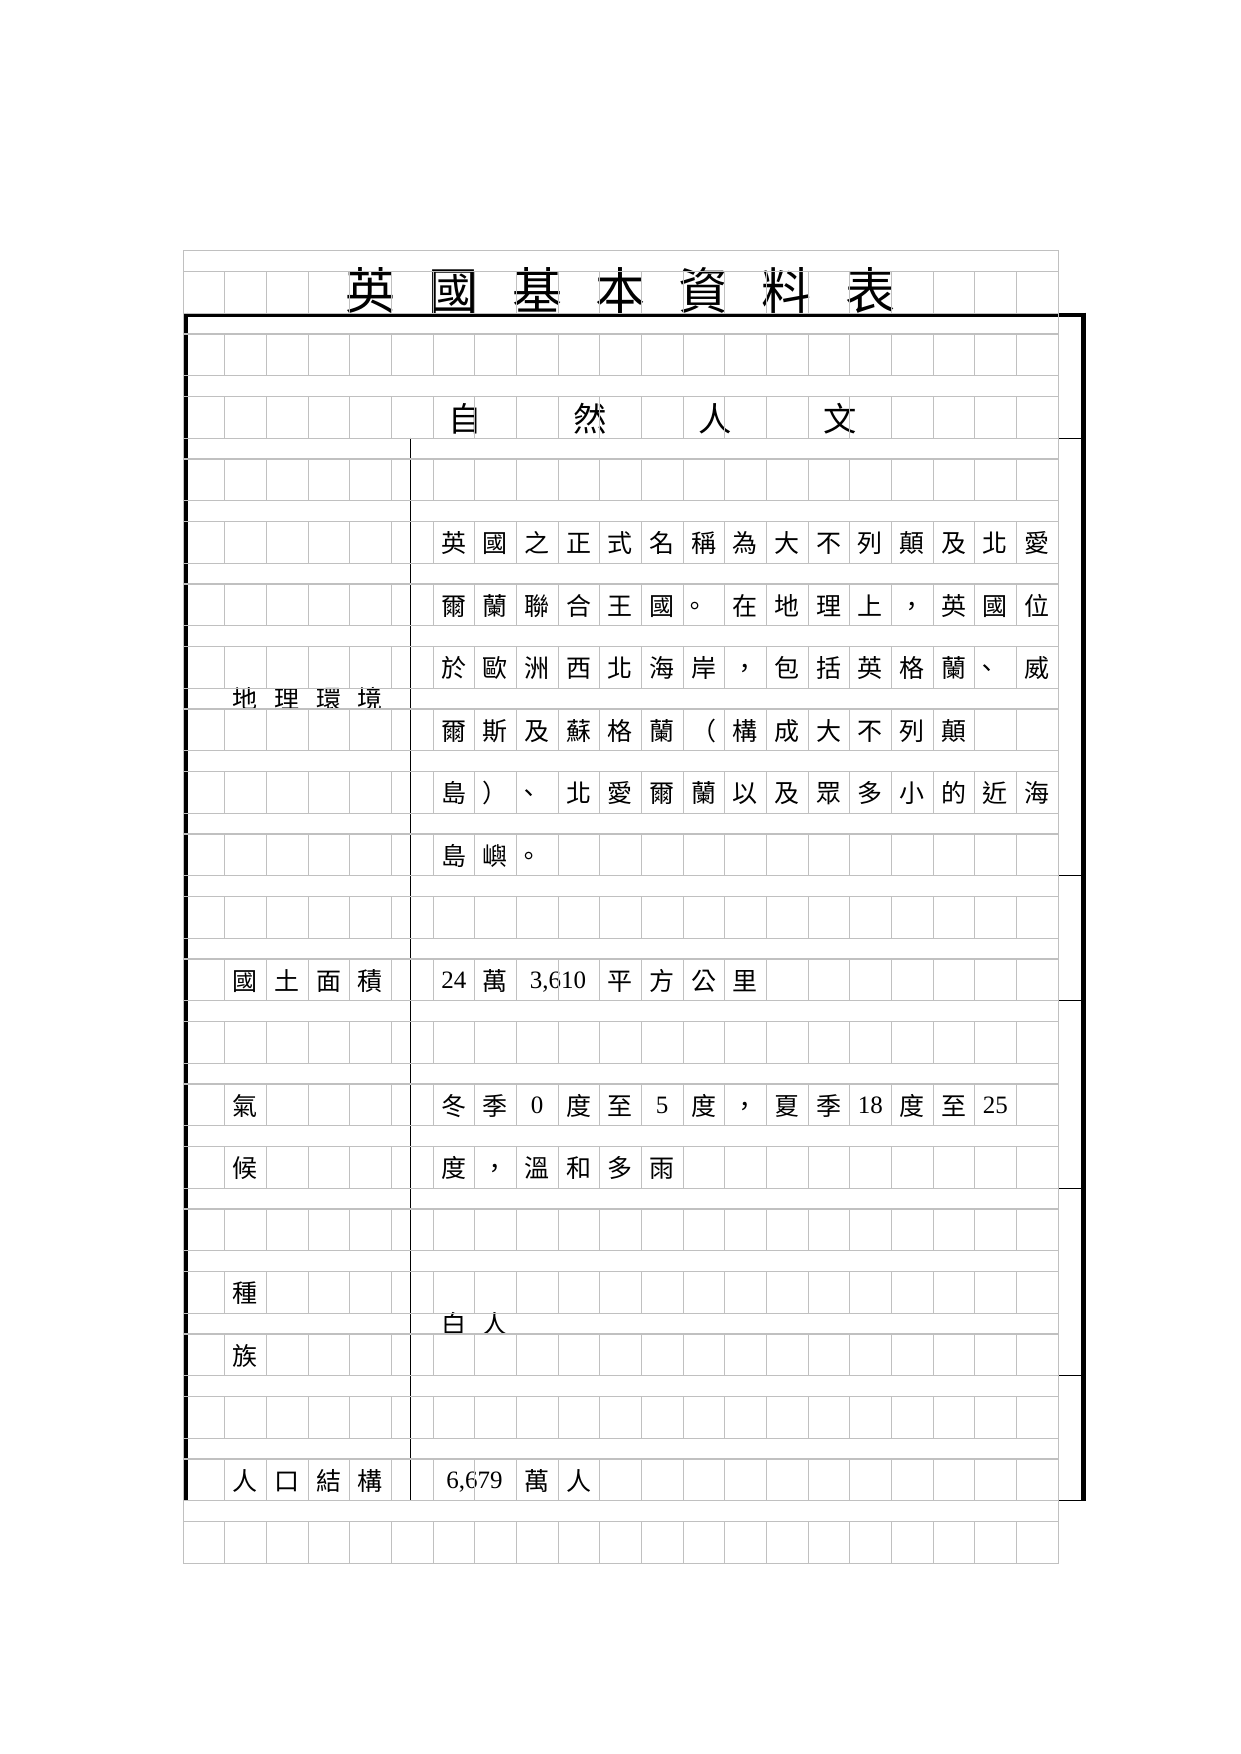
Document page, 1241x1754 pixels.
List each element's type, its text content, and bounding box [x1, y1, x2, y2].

table_cell [188, 876, 410, 896]
table_cell 英國之正式名稱為大不列顛及北愛爾蘭聯合王國。在地理上，英國位於歐洲西北海岸，包括英格蘭、威爾斯及蘇格蘭（構成大不列顛島）、北愛爾蘭以及眾多小的近海島嶼。 [411, 439, 1058, 458]
table_cell 白人 [475, 1272, 516, 1313]
table_cell 英國之正式名稱為大不列顛及北愛爾蘭聯合王國。在地理上，英國位於歐洲西北海岸，包括英格蘭、威爾斯及蘇格蘭（構成大不列顛島）、北愛爾蘭以及眾多小的近海島嶼。 [517, 772, 558, 813]
table_cell 白人 [517, 1272, 558, 1313]
table_cell 24萬3,610平方公里 [850, 960, 891, 1000]
table_cell [1059, 1001, 1081, 1188]
table_header 自 然 人 文 [1017, 335, 1058, 375]
table_cell 6,679萬人 [892, 1397, 933, 1438]
table_cell 地理環境 [225, 710, 266, 750]
table_cell 英國之正式名稱為大不列顛及北愛爾蘭聯合王國。在地理上，英國位於歐洲西北海岸，包括英格蘭、威爾斯及蘇格蘭（構成大不列顛島）、北愛爾蘭以及眾多小的近海島嶼。 [1017, 647, 1058, 688]
table_header 自 然 人 文 [934, 397, 974, 438]
table_cell 6,679萬人 [809, 1460, 849, 1500]
table_cell 地理環境 [392, 835, 410, 875]
table_cell 英國之正式名稱為大不列顛及北愛爾蘭聯合王國。在地理上，英國位於歐洲西北海岸，包括英格蘭、威爾斯及蘇格蘭（構成大不列顛島）、北愛爾蘭以及眾多小的近海島嶼。 [434, 710, 474, 750]
table_cell 度 [892, 1085, 933, 1125]
table_cell 24萬3,610平方公里 [642, 897, 683, 938]
table_cell 英國之正式名稱為大不列顛及北愛爾蘭聯合王國。在地理上，英國位於歐洲西北海岸，包括英格蘭、威爾斯及蘇格蘭（構成大不列顛島）、北愛爾蘭以及眾多小的近海島嶼。 [725, 522, 766, 563]
table_header 自 然 人 文 [1017, 397, 1058, 438]
table_cell 白人 [642, 1335, 683, 1375]
table_cell 英國之正式名稱為大不列顛及北愛爾蘭聯合王國。在地理上，英國位於歐洲西北海岸，包括英格蘭、威爾斯及蘇格蘭（構成大不列顛島）、北愛爾蘭以及眾多小的近海島嶼。 [434, 460, 474, 500]
table_header 自 然 人 文 [559, 335, 599, 375]
table_cell 24萬3,610平方公里 [809, 960, 849, 1000]
table_cell 英國之正式名稱為大不列顛及北愛爾蘭聯合王國。在地理上，英國位於歐洲西北海岸，包括英格蘭、威爾斯及蘇格蘭（構成大不列顛島）、北愛爾蘭以及眾多小的近海島嶼。 [684, 647, 724, 688]
table_cell 白人 [495, 1314, 1058, 1333]
table_cell 24萬3,610平方公里 [475, 960, 516, 1000]
table_cell 英國之正式名稱為大不列顛及北愛爾蘭聯合王國。在地理上，英國位於歐洲西北海岸，包括英格蘭、威爾斯及蘇格蘭（構成大不列顛島）、北愛爾蘭以及眾多小的近海島嶼。 [559, 585, 599, 625]
table_cell 英國之正式名稱為大不列顛及北愛爾蘭聯合王國。在地理上，英國位於歐洲西北海岸，包括英格蘭、威爾斯及蘇格蘭（構成大不列顛島）、北愛爾蘭以及眾多小的近海島嶼。 [1017, 772, 1058, 813]
table_cell 24萬3,610平方公里 [767, 960, 808, 1000]
table_header 自 然 人 文 [309, 397, 349, 438]
table_cell 地理環境 [225, 647, 266, 688]
table_cell 白人 [600, 1335, 641, 1375]
table_cell 6,679萬人 [411, 1460, 433, 1500]
table_cell 英國之正式名稱為大不列顛及北愛爾蘭聯合王國。在地理上，英國位於歐洲西北海岸，包括英格蘭、威爾斯及蘇格蘭（構成大不列顛島）、北愛爾蘭以及眾多小的近海島嶼。 [475, 710, 516, 750]
table_cell 24萬3,610平方公里 [975, 960, 1016, 1000]
table_cell 6,679萬人 [725, 1397, 766, 1438]
table_cell 24萬3,610平方公里 [559, 960, 599, 1000]
table_header 自 然 人 文 [475, 397, 516, 438]
table_cell 白人 [559, 1272, 599, 1313]
table_cell 氣 [225, 1085, 266, 1125]
table_cell 英國之正式名稱為大不列顛及北愛爾蘭聯合王國。在地理上，英國位於歐洲西北海岸，包括英格蘭、威爾斯及蘇格蘭（構成大不列顛島）、北愛爾蘭以及眾多小的近海島嶼。 [975, 585, 1016, 625]
table_header 自 然 人 文 [188, 397, 224, 438]
table_cell [350, 897, 391, 938]
table_cell 6,679萬人 [642, 1397, 683, 1438]
table_header 自 然 人 文 [767, 335, 808, 375]
table_cell 構 [350, 1460, 391, 1500]
text 英國基本資料表 [517, 294, 558, 313]
table_cell ， [475, 1147, 516, 1188]
table_cell 英國之正式名稱為大不列顛及北愛爾蘭聯合王國。在地理上，英國位於歐洲西北海岸，包括英格蘭、威爾斯及蘇格蘭（構成大不列顛島）、北愛爾蘭以及眾多小的近海島嶼。 [1017, 835, 1058, 875]
table_cell 英國之正式名稱為大不列顛及北愛爾蘭聯合王國。在地理上，英國位於歐洲西北海岸，包括英格蘭、威爾斯及蘇格蘭（構成大不列顛島）、北愛爾蘭以及眾多小的近海島嶼。 [1017, 710, 1058, 750]
table_cell 6,679萬人 [850, 1460, 891, 1500]
table_cell 白人 [892, 1210, 933, 1250]
table_header 自 然 人 文 [684, 397, 724, 438]
table_cell [350, 1397, 391, 1438]
table_cell 英國之正式名稱為大不列顛及北愛爾蘭聯合王國。在地理上，英國位於歐洲西北海岸，包括英格蘭、威爾斯及蘇格蘭（構成大不列顛島）、北愛爾蘭以及眾多小的近海島嶼。 [600, 710, 641, 750]
table_cell [225, 1397, 266, 1438]
table_cell 24萬3,610平方公里 [411, 897, 433, 938]
table_cell 土 [267, 960, 308, 1000]
table_cell 白人 [559, 1335, 599, 1375]
table_cell 白人 [725, 1335, 766, 1375]
table_cell 地理環境 [245, 689, 290, 708]
table_cell [600, 1022, 641, 1063]
table_cell 地理環境 [350, 522, 391, 563]
table_cell [309, 1397, 349, 1438]
table_cell [1017, 1147, 1058, 1188]
table_cell 溫 [517, 1147, 558, 1188]
table_cell [392, 897, 410, 938]
table_cell 6,679萬人 [767, 1460, 808, 1500]
table_cell 6,679萬人 [684, 1460, 724, 1500]
table_cell [392, 1085, 410, 1125]
table_cell 和 [559, 1147, 599, 1188]
text 英國基本資料表 [775, 272, 799, 313]
table_cell [188, 939, 410, 958]
text 英國基本資料表 [225, 272, 266, 313]
table_cell 6,679萬人 [411, 1397, 433, 1438]
table_cell 白人 [850, 1210, 891, 1250]
table_cell 英國之正式名稱為大不列顛及北愛爾蘭聯合王國。在地理上，英國位於歐洲西北海岸，包括英格蘭、威爾斯及蘇格蘭（構成大不列顛島）、北愛爾蘭以及眾多小的近海島嶼。 [559, 772, 599, 813]
table_cell 白人 [446, 1318, 460, 1324]
table_cell [517, 1022, 558, 1063]
table_cell [309, 1147, 349, 1188]
table_cell 白人 [411, 1189, 1058, 1208]
table_cell 英國之正式名稱為大不列顛及北愛爾蘭聯合王國。在地理上，英國位於歐洲西北海岸，包括英格蘭、威爾斯及蘇格蘭（構成大不列顛島）、北愛爾蘭以及眾多小的近海島嶼。 [475, 835, 516, 875]
table_cell 英國之正式名稱為大不列顛及北愛爾蘭聯合王國。在地理上，英國位於歐洲西北海岸，包括英格蘭、威爾斯及蘇格蘭（構成大不列顛島）、北愛爾蘭以及眾多小的近海島嶼。 [934, 772, 974, 813]
table_cell ， [725, 1085, 766, 1125]
table_cell 24萬3,610平方公里 [892, 960, 933, 1000]
table_header 自 然 人 文 [600, 335, 641, 375]
table_header 自 然 人 文 [767, 397, 808, 438]
table_cell 英國之正式名稱為大不列顛及北愛爾蘭聯合王國。在地理上，英國位於歐洲西北海岸，包括英格蘭、威爾斯及蘇格蘭（構成大不列顛島）、北愛爾蘭以及眾多小的近海島嶼。 [934, 647, 974, 688]
table_cell [225, 897, 266, 938]
table_cell 6,679萬人 [892, 1460, 933, 1500]
table_cell 24萬3,610平方公里 [684, 960, 724, 1000]
table_cell 英國之正式名稱為大不列顛及北愛爾蘭聯合王國。在地理上，英國位於歐洲西北海岸，包括英格蘭、威爾斯及蘇格蘭（構成大不列顛島）、北愛爾蘭以及眾多小的近海島嶼。 [934, 460, 974, 500]
table_cell 24萬3,610平方公里 [1017, 960, 1058, 1000]
table_header 自 然 人 文 [475, 335, 516, 375]
table_cell 英國之正式名稱為大不列顛及北愛爾蘭聯合王國。在地理上，英國位於歐洲西北海岸，包括英格蘭、威爾斯及蘇格蘭（構成大不列顛島）、北愛爾蘭以及眾多小的近海島嶼。 [975, 710, 1016, 750]
table_cell 英國之正式名稱為大不列顛及北愛爾蘭聯合王國。在地理上，英國位於歐洲西北海岸，包括英格蘭、威爾斯及蘇格蘭（構成大不列顛島）、北愛爾蘭以及眾多小的近海島嶼。 [850, 460, 891, 500]
text 英國基本資料表 [309, 272, 349, 313]
table_cell 至 [600, 1085, 641, 1125]
table_cell 6,679萬人 [475, 1460, 516, 1500]
text 英國基本資料表 [351, 298, 391, 313]
table_cell 白人 [475, 1210, 516, 1250]
table_cell [188, 1376, 410, 1396]
table_cell 地理環境 [309, 772, 349, 813]
table_cell 英國之正式名稱為大不列顛及北愛爾蘭聯合王國。在地理上，英國位於歐洲西北海岸，包括英格蘭、威爾斯及蘇格蘭（構成大不列顛島）、北愛爾蘭以及眾多小的近海島嶼。 [809, 460, 849, 500]
table_cell 白人 [975, 1210, 1016, 1250]
table_cell [188, 1147, 224, 1188]
table_cell 地理環境 [188, 501, 410, 521]
table_cell 積 [350, 960, 391, 1000]
table_cell [411, 1085, 433, 1125]
table_cell 白人 [517, 1335, 558, 1375]
table_header 自 然 人 文 [850, 335, 891, 375]
text 英國基本資料表 [684, 272, 708, 309]
table_cell 24萬3,610平方公里 [934, 960, 974, 1000]
text 英國基本資料表 [392, 272, 432, 313]
table_cell 24萬3,610平方公里 [411, 960, 433, 1000]
table_header 自 然 人 文 [350, 397, 391, 438]
table_cell 英國之正式名稱為大不列顛及北愛爾蘭聯合王國。在地理上，英國位於歐洲西北海岸，包括英格蘭、威爾斯及蘇格蘭（構成大不列顛島）、北愛爾蘭以及眾多小的近海島嶼。 [642, 460, 683, 500]
table_cell 英國之正式名稱為大不列顛及北愛爾蘭聯合王國。在地理上，英國位於歐洲西北海岸，包括英格蘭、威爾斯及蘇格蘭（構成大不列顛島）、北愛爾蘭以及眾多小的近海島嶼。 [934, 835, 974, 875]
table_cell 白人 [767, 1210, 808, 1250]
table_cell 0 [517, 1085, 558, 1125]
table_cell 英國之正式名稱為大不列顛及北愛爾蘭聯合王國。在地理上，英國位於歐洲西北海岸，包括英格蘭、威爾斯及蘇格蘭（構成大不列顛島）、北愛爾蘭以及眾多小的近海島嶼。 [1059, 439, 1081, 875]
table_cell 英國之正式名稱為大不列顛及北愛爾蘭聯合王國。在地理上，英國位於歐洲西北海岸，包括英格蘭、威爾斯及蘇格蘭（構成大不列顛島）、北愛爾蘭以及眾多小的近海島嶼。 [600, 585, 641, 625]
text 英國基本資料表 [872, 272, 891, 286]
table_cell 英國之正式名稱為大不列顛及北愛爾蘭聯合王國。在地理上，英國位於歐洲西北海岸，包括英格蘭、威爾斯及蘇格蘭（構成大不列顛島）、北愛爾蘭以及眾多小的近海島嶼。 [892, 585, 933, 625]
table_header 自 然 人 文 [517, 335, 558, 375]
table_cell 25 [975, 1085, 1016, 1125]
table_cell 口 [267, 1460, 308, 1500]
table_cell 白人 [934, 1210, 974, 1250]
table_cell 英國之正式名稱為大不列顛及北愛爾蘭聯合王國。在地理上，英國位於歐洲西北海岸，包括英格蘭、威爾斯及蘇格蘭（構成大不列顛島）、北愛爾蘭以及眾多小的近海島嶼。 [767, 772, 808, 813]
table_cell 6,679萬人 [411, 1376, 1058, 1396]
table_cell 英國之正式名稱為大不列顛及北愛爾蘭聯合王國。在地理上，英國位於歐洲西北海岸，包括英格蘭、威爾斯及蘇格蘭（構成大不列顛島）、北愛爾蘭以及眾多小的近海島嶼。 [600, 835, 641, 875]
table_cell 英國之正式名稱為大不列顛及北愛爾蘭聯合王國。在地理上，英國位於歐洲西北海岸，包括英格蘭、威爾斯及蘇格蘭（構成大不列顛島）、北愛爾蘭以及眾多小的近海島嶼。 [642, 835, 683, 875]
table_cell 地理環境 [292, 689, 410, 708]
table_cell [267, 897, 308, 938]
table_cell 英國之正式名稱為大不列顛及北愛爾蘭聯合王國。在地理上，英國位於歐洲西北海岸，包括英格蘭、威爾斯及蘇格蘭（構成大不列顛島）、北愛爾蘭以及眾多小的近海島嶼。 [642, 772, 683, 813]
table_cell 地理環境 [309, 585, 349, 625]
table_cell 白人 [934, 1272, 974, 1313]
table_cell 季 [809, 1085, 849, 1125]
table_cell 24萬3,610平方公里 [600, 960, 641, 1000]
table_header 自 然 人 文 [809, 335, 849, 375]
table_cell [392, 1210, 410, 1250]
table_cell [392, 1022, 410, 1063]
table_cell 英國之正式名稱為大不列顛及北愛爾蘭聯合王國。在地理上，英國位於歐洲西北海岸，包括英格蘭、威爾斯及蘇格蘭（構成大不列顛島）、北愛爾蘭以及眾多小的近海島嶼。 [600, 772, 641, 813]
table_header 自 然 人 文 [434, 335, 474, 375]
table_cell 種 [225, 1272, 266, 1313]
table_cell 英國之正式名稱為大不列顛及北愛爾蘭聯合王國。在地理上，英國位於歐洲西北海岸，包括英格蘭、威爾斯及蘇格蘭（構成大不列顛島）、北愛爾蘭以及眾多小的近海島嶼。 [934, 585, 974, 625]
text 英國基本資料表 [1017, 272, 1058, 313]
table_cell 英國之正式名稱為大不列顛及北愛爾蘭聯合王國。在地理上，英國位於歐洲西北海岸，包括英格蘭、威爾斯及蘇格蘭（構成大不列顛島）、北愛爾蘭以及眾多小的近海島嶼。 [411, 564, 1058, 583]
table_cell 地理環境 [188, 772, 224, 813]
table_cell [809, 1022, 849, 1063]
table_cell 白人 [809, 1335, 849, 1375]
table_cell 地理環境 [188, 460, 224, 500]
table_cell 地理環境 [392, 522, 410, 563]
table_cell 英國之正式名稱為大不列顛及北愛爾蘭聯合王國。在地理上，英國位於歐洲西北海岸，包括英格蘭、威爾斯及蘇格蘭（構成大不列顛島）、北愛爾蘭以及眾多小的近海島嶼。 [517, 647, 558, 688]
table_cell 英國之正式名稱為大不列顛及北愛爾蘭聯合王國。在地理上，英國位於歐洲西北海岸，包括英格蘭、威爾斯及蘇格蘭（構成大不列顛島）、北愛爾蘭以及眾多小的近海島嶼。 [475, 460, 516, 500]
text 英國基本資料表 [184, 251, 1058, 271]
table_cell 地理環境 [267, 772, 308, 813]
table_cell 6,679萬人 [411, 1439, 1058, 1458]
table_cell 英國之正式名稱為大不列顛及北愛爾蘭聯合王國。在地理上，英國位於歐洲西北海岸，包括英格蘭、威爾斯及蘇格蘭（構成大不列顛島）、北愛爾蘭以及眾多小的近海島嶼。 [475, 772, 516, 813]
table_cell 英國之正式名稱為大不列顛及北愛爾蘭聯合王國。在地理上，英國位於歐洲西北海岸，包括英格蘭、威爾斯及蘇格蘭（構成大不列顛島）、北愛爾蘭以及眾多小的近海島嶼。 [975, 835, 1016, 875]
table_cell 地理環境 [188, 710, 224, 750]
table_cell 24萬3,610平方公里 [517, 897, 558, 938]
table_cell [267, 1272, 308, 1313]
table_cell 24萬3,610平方公里 [559, 897, 599, 938]
table_cell 英國之正式名稱為大不列顛及北愛爾蘭聯合王國。在地理上，英國位於歐洲西北海岸，包括英格蘭、威爾斯及蘇格蘭（構成大不列顛島）、北愛爾蘭以及眾多小的近海島嶼。 [850, 710, 891, 750]
table_cell 白人 [684, 1210, 724, 1250]
table_cell 白人 [809, 1272, 849, 1313]
table_cell 地理環境 [392, 710, 410, 750]
table_cell 白人 [434, 1335, 474, 1375]
text 英國基本資料表 [475, 272, 516, 313]
table_cell [975, 1147, 1016, 1188]
table_cell 英國之正式名稱為大不列顛及北愛爾蘭聯合王國。在地理上，英國位於歐洲西北海岸，包括英格蘭、威爾斯及蘇格蘭（構成大不列顛島）、北愛爾蘭以及眾多小的近海島嶼。 [809, 585, 849, 625]
table_cell [188, 1001, 410, 1021]
table_cell 24萬3,610平方公里 [434, 960, 474, 1000]
table_cell 英國之正式名稱為大不列顛及北愛爾蘭聯合王國。在地理上，英國位於歐洲西北海岸，包括英格蘭、威爾斯及蘇格蘭（構成大不列顛島）、北愛爾蘭以及眾多小的近海島嶼。 [684, 522, 724, 563]
table_cell 地理環境 [392, 460, 410, 500]
table_cell 英國之正式名稱為大不列顛及北愛爾蘭聯合王國。在地理上，英國位於歐洲西北海岸，包括英格蘭、威爾斯及蘇格蘭（構成大不列顛島）、北愛爾蘭以及眾多小的近海島嶼。 [600, 647, 641, 688]
table_cell 24萬3,610平方公里 [767, 897, 808, 938]
table_cell 英國之正式名稱為大不列顛及北愛爾蘭聯合王國。在地理上，英國位於歐洲西北海岸，包括英格蘭、威爾斯及蘇格蘭（構成大不列顛島）、北愛爾蘭以及眾多小的近海島嶼。 [892, 647, 933, 688]
table_cell 季 [475, 1085, 516, 1125]
table_cell 地理環境 [188, 626, 410, 646]
text 英國基本資料表 [858, 290, 891, 313]
table_cell 地理環境 [188, 439, 410, 458]
text 英國基本資料表 [350, 298, 367, 309]
table_cell [309, 1022, 349, 1063]
table_cell 英國之正式名稱為大不列顛及北愛爾蘭聯合王國。在地理上，英國位於歐洲西北海岸，包括英格蘭、威爾斯及蘇格蘭（構成大不列顛島）、北愛爾蘭以及眾多小的近海島嶼。 [850, 772, 891, 813]
table_cell 英國之正式名稱為大不列顛及北愛爾蘭聯合王國。在地理上，英國位於歐洲西北海岸，包括英格蘭、威爾斯及蘇格蘭（構成大不列顛島）、北愛爾蘭以及眾多小的近海島嶼。 [725, 585, 766, 625]
table_cell 地理環境 [309, 522, 349, 563]
text 英國基本資料表 [934, 272, 974, 313]
table_header 自 然 人 文 [267, 397, 308, 438]
table_cell [767, 1022, 808, 1063]
text 英國基本資料表 [600, 281, 613, 299]
table_header 自 然 人 文 [188, 317, 1058, 333]
table_cell [350, 1210, 391, 1250]
table_cell [267, 1085, 308, 1125]
table_cell 24萬3,610平方公里 [892, 897, 933, 938]
table_cell 白人 [1017, 1272, 1058, 1313]
table_cell 英國之正式名稱為大不列顛及北愛爾蘭聯合王國。在地理上，英國位於歐洲西北海岸，包括英格蘭、威爾斯及蘇格蘭（構成大不列顛島）、北愛爾蘭以及眾多小的近海島嶼。 [684, 585, 724, 625]
table_cell 白人 [850, 1272, 891, 1313]
table_cell [267, 1335, 308, 1375]
table_cell 英國之正式名稱為大不列顛及北愛爾蘭聯合王國。在地理上，英國位於歐洲西北海岸，包括英格蘭、威爾斯及蘇格蘭（構成大不列顛島）、北愛爾蘭以及眾多小的近海島嶼。 [517, 835, 558, 875]
table_cell 英國之正式名稱為大不列顛及北愛爾蘭聯合王國。在地理上，英國位於歐洲西北海岸，包括英格蘭、威爾斯及蘇格蘭（構成大不列顛島）、北愛爾蘭以及眾多小的近海島嶼。 [684, 772, 724, 813]
table_cell 英國之正式名稱為大不列顛及北愛爾蘭聯合王國。在地理上，英國位於歐洲西北海岸，包括英格蘭、威爾斯及蘇格蘭（構成大不列顛島）、北愛爾蘭以及眾多小的近海島嶼。 [850, 835, 891, 875]
table_cell 英國之正式名稱為大不列顛及北愛爾蘭聯合王國。在地理上，英國位於歐洲西北海岸，包括英格蘭、威爾斯及蘇格蘭（構成大不列顛島）、北愛爾蘭以及眾多小的近海島嶼。 [642, 647, 683, 688]
table_cell 白人 [453, 1314, 493, 1333]
table_cell [225, 1022, 266, 1063]
table_cell 24萬3,610平方公里 [411, 939, 1058, 958]
table_cell 24萬3,610平方公里 [809, 897, 849, 938]
table_cell [850, 1022, 891, 1063]
table_cell 6,679萬人 [767, 1397, 808, 1438]
table_cell 24萬3,610平方公里 [850, 897, 891, 938]
text 英國基本資料表 [600, 281, 618, 313]
table_cell 6,679萬人 [1017, 1397, 1058, 1438]
table_cell [188, 1085, 224, 1125]
table_cell 白人 [975, 1335, 1016, 1375]
table_cell 地理環境 [188, 751, 410, 771]
table_cell 24萬3,610平方公里 [725, 897, 766, 938]
table_header 自 然 人 文 [892, 397, 933, 438]
table_cell 英國之正式名稱為大不列顛及北愛爾蘭聯合王國。在地理上，英國位於歐洲西北海岸，包括英格蘭、威爾斯及蘇格蘭（構成大不列顛島）、北愛爾蘭以及眾多小的近海島嶼。 [892, 710, 933, 750]
table_cell [767, 1147, 808, 1188]
table_cell 英國之正式名稱為大不列顛及北愛爾蘭聯合王國。在地理上，英國位於歐洲西北海岸，包括英格蘭、威爾斯及蘇格蘭（構成大不列顛島）、北愛爾蘭以及眾多小的近海島嶼。 [1017, 460, 1058, 500]
table_cell 多 [600, 1147, 641, 1188]
table_cell 英國之正式名稱為大不列顛及北愛爾蘭聯合王國。在地理上，英國位於歐洲西北海岸，包括英格蘭、威爾斯及蘇格蘭（構成大不列顛島）、北愛爾蘭以及眾多小的近海島嶼。 [892, 522, 933, 563]
table_cell 白人 [642, 1210, 683, 1250]
text 英國基本資料表 [267, 272, 308, 313]
table_cell 24萬3,610平方公里 [517, 960, 558, 1000]
table_cell 英國之正式名稱為大不列顛及北愛爾蘭聯合王國。在地理上，英國位於歐洲西北海岸，包括英格蘭、威爾斯及蘇格蘭（構成大不列顛島）、北愛爾蘭以及眾多小的近海島嶼。 [1017, 522, 1058, 563]
table_cell [392, 1147, 410, 1188]
table_cell 地理環境 [350, 585, 391, 625]
table_cell 6,679萬人 [434, 1460, 474, 1500]
table_cell 英國之正式名稱為大不列顛及北愛爾蘭聯合王國。在地理上，英國位於歐洲西北海岸，包括英格蘭、威爾斯及蘇格蘭（構成大不列顛島）、北愛爾蘭以及眾多小的近海島嶼。 [411, 814, 1058, 833]
table_cell 白人 [559, 1210, 599, 1250]
table_cell 白人 [411, 1210, 433, 1250]
table_cell 地理環境 [350, 835, 391, 875]
table_cell 英國之正式名稱為大不列顛及北愛爾蘭聯合王國。在地理上，英國位於歐洲西北海岸，包括英格蘭、威爾斯及蘇格蘭（構成大不列顛島）、北愛爾蘭以及眾多小的近海島嶼。 [642, 710, 683, 750]
table_cell 白人 [411, 1251, 1058, 1271]
table_cell 地理環境 [309, 835, 349, 875]
table_cell 英國之正式名稱為大不列顛及北愛爾蘭聯合王國。在地理上，英國位於歐洲西北海岸，包括英格蘭、威爾斯及蘇格蘭（構成大不列顛島）、北愛爾蘭以及眾多小的近海島嶼。 [642, 522, 683, 563]
table_cell 英國之正式名稱為大不列顛及北愛爾蘭聯合王國。在地理上，英國位於歐洲西北海岸，包括英格蘭、威爾斯及蘇格蘭（構成大不列顛島）、北愛爾蘭以及眾多小的近海島嶼。 [809, 835, 849, 875]
table_cell 白人 [642, 1272, 683, 1313]
table_cell 地理環境 [188, 689, 243, 708]
table_cell [725, 1147, 766, 1188]
table_header 自 然 人 文 [934, 335, 974, 375]
table_cell 白人 [600, 1272, 641, 1313]
table_cell [188, 1335, 224, 1375]
table_cell 白人 [411, 1314, 451, 1333]
table_cell 度 [684, 1085, 724, 1125]
table_cell 英國之正式名稱為大不列顛及北愛爾蘭聯合王國。在地理上，英國位於歐洲西北海岸，包括英格蘭、威爾斯及蘇格蘭（構成大不列顛島）、北愛爾蘭以及眾多小的近海島嶼。 [411, 689, 1058, 708]
table_cell [309, 1335, 349, 1375]
table_cell 6,679萬人 [975, 1397, 1016, 1438]
table_cell 6,679萬人 [850, 1397, 891, 1438]
table_cell 白人 [434, 1272, 474, 1313]
table_cell 白人 [684, 1272, 724, 1313]
table_cell 英國之正式名稱為大不列顛及北愛爾蘭聯合王國。在地理上，英國位於歐洲西北海岸，包括英格蘭、威爾斯及蘇格蘭（構成大不列顛島）、北愛爾蘭以及眾多小的近海島嶼。 [411, 626, 1058, 646]
table_cell 英國之正式名稱為大不列顛及北愛爾蘭聯合王國。在地理上，英國位於歐洲西北海岸，包括英格蘭、威爾斯及蘇格蘭（構成大不列顛島）、北愛爾蘭以及眾多小的近海島嶼。 [892, 460, 933, 500]
table_cell 英國之正式名稱為大不列顛及北愛爾蘭聯合王國。在地理上，英國位於歐洲西北海岸，包括英格蘭、威爾斯及蘇格蘭（構成大不列顛島）、北愛爾蘭以及眾多小的近海島嶼。 [411, 751, 1058, 771]
table_cell 英國之正式名稱為大不列顛及北愛爾蘭聯合王國。在地理上，英國位於歐洲西北海岸，包括英格蘭、威爾斯及蘇格蘭（構成大不列顛島）、北愛爾蘭以及眾多小的近海島嶼。 [934, 710, 974, 750]
table_cell [188, 1022, 224, 1063]
table_cell 英國之正式名稱為大不列顛及北愛爾蘭聯合王國。在地理上，英國位於歐洲西北海岸，包括英格蘭、威爾斯及蘇格蘭（構成大不列顛島）、北愛爾蘭以及眾多小的近海島嶼。 [892, 772, 933, 813]
table_cell 英國之正式名稱為大不列顛及北愛爾蘭聯合王國。在地理上，英國位於歐洲西北海岸，包括英格蘭、威爾斯及蘇格蘭（構成大不列顛島）、北愛爾蘭以及眾多小的近海島嶼。 [725, 772, 766, 813]
table_cell [975, 1022, 1016, 1063]
table_cell 國 [225, 960, 266, 1000]
table_cell 英國之正式名稱為大不列顛及北愛爾蘭聯合王國。在地理上，英國位於歐洲西北海岸，包括英格蘭、威爾斯及蘇格蘭（構成大不列顛島）、北愛爾蘭以及眾多小的近海島嶼。 [559, 522, 599, 563]
table_cell 英國之正式名稱為大不列顛及北愛爾蘭聯合王國。在地理上，英國位於歐洲西北海岸，包括英格蘭、威爾斯及蘇格蘭（構成大不列顛島）、北愛爾蘭以及眾多小的近海島嶼。 [809, 772, 849, 813]
table_cell 地理環境 [225, 522, 266, 563]
table_header 自 然 人 文 [725, 397, 766, 438]
table_header 自 然 人 文 [892, 335, 933, 375]
table_header 自 然 人 文 [833, 411, 847, 422]
table_header 自 然 人 文 [392, 335, 433, 375]
table_cell 白人 [600, 1210, 641, 1250]
table_cell 地理環境 [350, 772, 391, 813]
table_cell 英國之正式名稱為大不列顛及北愛爾蘭聯合王國。在地理上，英國位於歐洲西北海岸，包括英格蘭、威爾斯及蘇格蘭（構成大不列顛島）、北愛爾蘭以及眾多小的近海島嶼。 [1017, 585, 1058, 625]
table_header 自 然 人 文 [975, 335, 1016, 375]
table_cell [309, 1085, 349, 1125]
text 英國基本資料表 [725, 272, 766, 313]
table_cell [934, 1147, 974, 1188]
table_cell 地理環境 [392, 647, 410, 688]
table_cell 白人 [1017, 1210, 1058, 1250]
table_cell 英國之正式名稱為大不列顛及北愛爾蘭聯合王國。在地理上，英國位於歐洲西北海岸，包括英格蘭、威爾斯及蘇格蘭（構成大不列顛島）、北愛爾蘭以及眾多小的近海島嶼。 [600, 522, 641, 563]
table_cell 英國之正式名稱為大不列顛及北愛爾蘭聯合王國。在地理上，英國位於歐洲西北海岸，包括英格蘭、威爾斯及蘇格蘭（構成大不列顛島）、北愛爾蘭以及眾多小的近海島嶼。 [434, 647, 474, 688]
table_cell [725, 1022, 766, 1063]
table_cell 白人 [1017, 1335, 1058, 1375]
table_cell 英國之正式名稱為大不列顛及北愛爾蘭聯合王國。在地理上，英國位於歐洲西北海岸，包括英格蘭、威爾斯及蘇格蘭（構成大不列顛島）、北愛爾蘭以及眾多小的近海島嶼。 [559, 710, 599, 750]
table_header 自 然 人 文 [267, 335, 308, 375]
table_cell 英國之正式名稱為大不列顛及北愛爾蘭聯合王國。在地理上，英國位於歐洲西北海岸，包括英格蘭、威爾斯及蘇格蘭（構成大不列顛島）、北愛爾蘭以及眾多小的近海島嶼。 [434, 835, 474, 875]
table_cell 地理環境 [188, 522, 224, 563]
table_cell [350, 1085, 391, 1125]
table_cell 英國之正式名稱為大不列顛及北愛爾蘭聯合王國。在地理上，英國位於歐洲西北海岸，包括英格蘭、威爾斯及蘇格蘭（構成大不列顛島）、北愛爾蘭以及眾多小的近海島嶼。 [475, 647, 516, 688]
table_cell 英國之正式名稱為大不列顛及北愛爾蘭聯合王國。在地理上，英國位於歐洲西北海岸，包括英格蘭、威爾斯及蘇格蘭（構成大不列顛島）、北愛爾蘭以及眾多小的近海島嶼。 [684, 835, 724, 875]
table_cell 地理環境 [188, 835, 224, 875]
table_cell [1017, 1085, 1058, 1125]
table_cell 地理環境 [267, 522, 308, 563]
table_cell 英國之正式名稱為大不列顛及北愛爾蘭聯合王國。在地理上，英國位於歐洲西北海岸，包括英格蘭、威爾斯及蘇格蘭（構成大不列顛島）、北愛爾蘭以及眾多小的近海島嶼。 [725, 460, 766, 500]
table_cell 白人 [850, 1335, 891, 1375]
table_cell [188, 1272, 224, 1313]
table_cell [392, 960, 410, 1000]
table_cell 英國之正式名稱為大不列顛及北愛爾蘭聯合王國。在地理上，英國位於歐洲西北海岸，包括英格蘭、威爾斯及蘇格蘭（構成大不列顛島）、北愛爾蘭以及眾多小的近海島嶼。 [725, 835, 766, 875]
table_cell 候 [225, 1147, 266, 1188]
table_cell 結 [309, 1460, 349, 1500]
table_cell 英國之正式名稱為大不列顛及北愛爾蘭聯合王國。在地理上，英國位於歐洲西北海岸，包括英格蘭、威爾斯及蘇格蘭（構成大不列顛島）、北愛爾蘭以及眾多小的近海島嶼。 [684, 460, 724, 500]
table_cell 英國之正式名稱為大不列顛及北愛爾蘭聯合王國。在地理上，英國位於歐洲西北海岸，包括英格蘭、威爾斯及蘇格蘭（構成大不列顛島）、北愛爾蘭以及眾多小的近海島嶼。 [600, 460, 641, 500]
table_cell [188, 897, 224, 938]
table_cell [350, 1022, 391, 1063]
text 英國基本資料表 [698, 278, 724, 310]
table_cell 6,679萬人 [559, 1397, 599, 1438]
table_cell 白人 [411, 1335, 433, 1375]
table_cell 地理環境 [350, 710, 391, 750]
table_cell 英國之正式名稱為大不列顛及北愛爾蘭聯合王國。在地理上，英國位於歐洲西北海岸，包括英格蘭、威爾斯及蘇格蘭（構成大不列顛島）、北愛爾蘭以及眾多小的近海島嶼。 [434, 522, 474, 563]
table_cell [309, 897, 349, 938]
table_cell 地理環境 [350, 460, 391, 500]
table_cell 地理環境 [188, 585, 224, 625]
table_cell [350, 1335, 391, 1375]
table_cell [1017, 1022, 1058, 1063]
table_cell [642, 1022, 683, 1063]
table_cell 英國之正式名稱為大不列顛及北愛爾蘭聯合王國。在地理上，英國位於歐洲西北海岸，包括英格蘭、威爾斯及蘇格蘭（構成大不列顛島）、北愛爾蘭以及眾多小的近海島嶼。 [434, 772, 474, 813]
table_cell 白人 [1059, 1189, 1081, 1375]
table_cell 英國之正式名稱為大不列顛及北愛爾蘭聯合王國。在地理上，英國位於歐洲西北海岸，包括英格蘭、威爾斯及蘇格蘭（構成大不列顛島）、北愛爾蘭以及眾多小的近海島嶼。 [850, 585, 891, 625]
table_cell 6,679萬人 [1017, 1460, 1058, 1500]
table_cell 6,679萬人 [475, 1397, 516, 1438]
table_cell 24萬3,610平方公里 [475, 897, 516, 938]
table_cell [392, 1460, 410, 1500]
text 英國基本資料表 [850, 275, 868, 286]
table_cell 白人 [892, 1335, 933, 1375]
table_cell 冬 [434, 1085, 474, 1125]
table_cell 6,679萬人 [1059, 1376, 1081, 1500]
table_header 自 然 人 文 [1059, 317, 1081, 438]
table_cell 地理環境 [225, 460, 266, 500]
table_cell 地理環境 [267, 460, 308, 500]
table_cell 地理環境 [309, 647, 349, 688]
table_cell 24萬3,610平方公里 [434, 897, 474, 938]
table_cell 地理環境 [309, 710, 349, 750]
table_cell 24萬3,610平方公里 [600, 897, 641, 938]
table_cell 英國之正式名稱為大不列顛及北愛爾蘭聯合王國。在地理上，英國位於歐洲西北海岸，包括英格蘭、威爾斯及蘇格蘭（構成大不列顛島）、北愛爾蘭以及眾多小的近海島嶼。 [934, 522, 974, 563]
table_cell 白人 [934, 1335, 974, 1375]
text 英國基本資料表 [626, 281, 641, 300]
table_cell 人 [225, 1460, 266, 1500]
table_header 自 然 人 文 [725, 335, 766, 375]
table_cell 白人 [725, 1272, 766, 1313]
table_header 自 然 人 文 [225, 397, 266, 438]
table_cell 白人 [446, 1325, 460, 1331]
table_cell 地理環境 [392, 585, 410, 625]
text 英國基本資料表 [642, 272, 683, 313]
table_cell 地理環境 [267, 835, 308, 875]
table_cell 白人 [488, 1321, 501, 1333]
table_cell [411, 1064, 1058, 1083]
table_cell 英國之正式名稱為大不列顛及北愛爾蘭聯合王國。在地理上，英國位於歐洲西北海岸，包括英格蘭、威爾斯及蘇格蘭（構成大不列顛島）、北愛爾蘭以及眾多小的近海島嶼。 [975, 522, 1016, 563]
table_cell 白人 [725, 1210, 766, 1250]
table_cell [684, 1022, 724, 1063]
table_header 自 然 人 文 [642, 397, 683, 438]
text 英國基本資料表 [559, 272, 599, 313]
table_cell 英國之正式名稱為大不列顛及北愛爾蘭聯合王國。在地理上，英國位於歐洲西北海岸，包括英格蘭、威爾斯及蘇格蘭（構成大不列顛島）、北愛爾蘭以及眾多小的近海島嶼。 [684, 710, 724, 750]
table_cell [411, 1147, 433, 1188]
table_header 自 然 人 文 [850, 397, 891, 438]
table_cell 6,679萬人 [934, 1460, 974, 1500]
table_cell 英國之正式名稱為大不列顛及北愛爾蘭聯合王國。在地理上，英國位於歐洲西北海岸，包括英格蘭、威爾斯及蘇格蘭（構成大不列顛島）、北愛爾蘭以及眾多小的近海島嶼。 [517, 522, 558, 563]
table_cell 6,679萬人 [725, 1460, 766, 1500]
table_cell 英國之正式名稱為大不列顛及北愛爾蘭聯合王國。在地理上，英國位於歐洲西北海岸，包括英格蘭、威爾斯及蘇格蘭（構成大不列顛島）、北愛爾蘭以及眾多小的近海島嶼。 [850, 522, 891, 563]
table_cell 英國之正式名稱為大不列顛及北愛爾蘭聯合王國。在地理上，英國位於歐洲西北海岸，包括英格蘭、威爾斯及蘇格蘭（構成大不列顛島）、北愛爾蘭以及眾多小的近海島嶼。 [975, 772, 1016, 813]
table_cell 面 [309, 960, 349, 1000]
table_cell 24萬3,610平方公里 [684, 897, 724, 938]
table_cell 英國之正式名稱為大不列顛及北愛爾蘭聯合王國。在地理上，英國位於歐洲西北海岸，包括英格蘭、威爾斯及蘇格蘭（構成大不列顛島）、北愛爾蘭以及眾多小的近海島嶼。 [975, 647, 1016, 688]
table_cell 6,679萬人 [434, 1397, 474, 1438]
table_cell [809, 1147, 849, 1188]
table_cell 英國之正式名稱為大不列顛及北愛爾蘭聯合王國。在地理上，英國位於歐洲西北海岸，包括英格蘭、威爾斯及蘇格蘭（構成大不列顛島）、北愛爾蘭以及眾多小的近海島嶼。 [517, 585, 558, 625]
table_cell 6,679萬人 [809, 1397, 849, 1438]
table_cell 英國之正式名稱為大不列顛及北愛爾蘭聯合王國。在地理上，英國位於歐洲西北海岸，包括英格蘭、威爾斯及蘇格蘭（構成大不列顛島）、北愛爾蘭以及眾多小的近海島嶼。 [725, 710, 766, 750]
table_cell [350, 1272, 391, 1313]
table_cell 英國之正式名稱為大不列顛及北愛爾蘭聯合王國。在地理上，英國位於歐洲西北海岸，包括英格蘭、威爾斯及蘇格蘭（構成大不列顛島）、北愛爾蘭以及眾多小的近海島嶼。 [767, 835, 808, 875]
table_cell 地理環境 [392, 772, 410, 813]
table_cell 英國之正式名稱為大不列顛及北愛爾蘭聯合王國。在地理上，英國位於歐洲西北海岸，包括英格蘭、威爾斯及蘇格蘭（構成大不列顛島）、北愛爾蘭以及眾多小的近海島嶼。 [475, 522, 516, 563]
table_header 自 然 人 文 [225, 335, 266, 375]
table_cell 英國之正式名稱為大不列顛及北愛爾蘭聯合王國。在地理上，英國位於歐洲西北海岸，包括英格蘭、威爾斯及蘇格蘭（構成大不列顛島）、北愛爾蘭以及眾多小的近海島嶼。 [809, 647, 849, 688]
table_header 自 然 人 文 [188, 335, 224, 375]
table_cell 地理環境 [267, 647, 308, 688]
table_cell 地理環境 [188, 814, 410, 833]
table_header 自 然 人 文 [642, 335, 683, 375]
table_cell 24萬3,610平方公里 [411, 876, 1058, 896]
table_cell 英國之正式名稱為大不列顛及北愛爾蘭聯合王國。在地理上，英國位於歐洲西北海岸，包括英格蘭、威爾斯及蘇格蘭（構成大不列顛島）、北愛爾蘭以及眾多小的近海島嶼。 [767, 585, 808, 625]
table_header 自 然 人 文 [309, 335, 349, 375]
table_cell 英國之正式名稱為大不列顛及北愛爾蘭聯合王國。在地理上，英國位於歐洲西北海岸，包括英格蘭、威爾斯及蘇格蘭（構成大不列顛島）、北愛爾蘭以及眾多小的近海島嶼。 [850, 647, 891, 688]
table_cell [892, 1147, 933, 1188]
table_cell [309, 1210, 349, 1250]
table_cell [850, 1147, 891, 1188]
table_cell 白人 [767, 1335, 808, 1375]
table_cell 6,679萬人 [517, 1460, 558, 1500]
table_cell 5 [642, 1085, 683, 1125]
table_cell [188, 1460, 224, 1500]
table_cell 英國之正式名稱為大不列顛及北愛爾蘭聯合王國。在地理上，英國位於歐洲西北海岸，包括英格蘭、威爾斯及蘇格蘭（構成大不列顛島）、北愛爾蘭以及眾多小的近海島嶼。 [559, 647, 599, 688]
text 英國基本資料表 [809, 272, 849, 313]
table_cell [188, 1126, 410, 1146]
table_cell 地理環境 [309, 460, 349, 500]
table_cell 6,679萬人 [975, 1460, 1016, 1500]
table_cell 24萬3,610平方公里 [1017, 897, 1058, 938]
table_cell [267, 1210, 308, 1250]
table_cell [392, 1272, 410, 1313]
text 英國基本資料表 [184, 272, 224, 313]
table_header 自 然 人 文 [392, 397, 433, 438]
table_header 自 然 人 文 [600, 397, 641, 438]
table_cell 地理環境 [267, 585, 308, 625]
text 英國基本資料表 [685, 305, 721, 313]
table_cell 地理環境 [267, 710, 308, 750]
table_cell [559, 1022, 599, 1063]
table_cell 英國之正式名稱為大不列顛及北愛爾蘭聯合王國。在地理上，英國位於歐洲西北海岸，包括英格蘭、威爾斯及蘇格蘭（構成大不列顛島）、北愛爾蘭以及眾多小的近海島嶼。 [559, 460, 599, 500]
table_cell 白人 [434, 1210, 474, 1250]
table_cell [267, 1022, 308, 1063]
table_cell 英國之正式名稱為大不列顛及北愛爾蘭聯合王國。在地理上，英國位於歐洲西北海岸，包括英格蘭、威爾斯及蘇格蘭（構成大不列顛島）、北愛爾蘭以及眾多小的近海島嶼。 [434, 585, 474, 625]
table_cell 英國之正式名稱為大不列顛及北愛爾蘭聯合王國。在地理上，英國位於歐洲西北海岸，包括英格蘭、威爾斯及蘇格蘭（構成大不列顛島）、北愛爾蘭以及眾多小的近海島嶼。 [809, 710, 849, 750]
table_cell 英國之正式名稱為大不列顛及北愛爾蘭聯合王國。在地理上，英國位於歐洲西北海岸，包括英格蘭、威爾斯及蘇格蘭（構成大不列顛島）、北愛爾蘭以及眾多小的近海島嶼。 [517, 460, 558, 500]
table_cell 24萬3,610平方公里 [642, 960, 683, 1000]
table_header 自 然 人 文 [809, 397, 849, 438]
table_cell 英國之正式名稱為大不列顛及北愛爾蘭聯合王國。在地理上，英國位於歐洲西北海岸，包括英格蘭、威爾斯及蘇格蘭（構成大不列顛島）、北愛爾蘭以及眾多小的近海島嶼。 [892, 835, 933, 875]
table_cell [188, 960, 224, 1000]
table_header 自 然 人 文 [188, 376, 1058, 396]
text 英國基本資料表 [975, 272, 1016, 313]
table_cell 6,679萬人 [934, 1397, 974, 1438]
table_cell 夏 [767, 1085, 808, 1125]
table_cell 6,679萬人 [600, 1460, 641, 1500]
table_cell 英國之正式名稱為大不列顛及北愛爾蘭聯合王國。在地理上，英國位於歐洲西北海岸，包括英格蘭、威爾斯及蘇格蘭（構成大不列顛島）、北愛爾蘭以及眾多小的近海島嶼。 [642, 585, 683, 625]
table_header 自 然 人 文 [684, 335, 724, 375]
table_cell [188, 1064, 410, 1083]
table_cell 白人 [767, 1272, 808, 1313]
table_cell 18 [850, 1085, 891, 1125]
table_cell 白人 [975, 1272, 1016, 1313]
table_cell [188, 1251, 410, 1271]
text 英國基本資料表 [350, 272, 391, 295]
table_cell 英國之正式名稱為大不列顛及北愛爾蘭聯合王國。在地理上，英國位於歐洲西北海岸，包括英格蘭、威爾斯及蘇格蘭（構成大不列顛島）、北愛爾蘭以及眾多小的近海島嶼。 [809, 522, 849, 563]
table_cell 至 [934, 1085, 974, 1125]
table_cell 英國之正式名稱為大不列顛及北愛爾蘭聯合王國。在地理上，英國位於歐洲西北海岸，包括英格蘭、威爾斯及蘇格蘭（構成大不列顛島）、北愛爾蘭以及眾多小的近海島嶼。 [475, 585, 516, 625]
table_cell 24萬3,610平方公里 [725, 960, 766, 1000]
table_cell [188, 1439, 410, 1458]
table_cell [188, 1397, 224, 1438]
table_cell 族 [225, 1335, 266, 1375]
text 英國基本資料表 [892, 272, 933, 313]
table_cell 地理環境 [225, 835, 266, 875]
table_cell [434, 1022, 474, 1063]
text 英國基本資料表 [622, 281, 641, 313]
table_cell [350, 1147, 391, 1188]
table_cell 地理環境 [350, 647, 391, 688]
table_cell 白人 [475, 1335, 516, 1375]
table_cell [475, 1022, 516, 1063]
table_cell 白人 [411, 1272, 433, 1313]
table_cell [188, 1189, 410, 1208]
table_cell 英國之正式名稱為大不列顛及北愛爾蘭聯合王國。在地理上，英國位於歐洲西北海岸，包括英格蘭、威爾斯及蘇格蘭（構成大不列顛島）、北愛爾蘭以及眾多小的近海島嶼。 [767, 460, 808, 500]
table_cell [684, 1147, 724, 1188]
table_header 自 然 人 文 [517, 397, 558, 438]
table_cell 24萬3,610平方公里 [934, 897, 974, 938]
table_cell 地理環境 [225, 772, 266, 813]
table_cell 英國之正式名稱為大不列顛及北愛爾蘭聯合王國。在地理上，英國位於歐洲西北海岸，包括英格蘭、威爾斯及蘇格蘭（構成大不列顛島）、北愛爾蘭以及眾多小的近海島嶼。 [975, 460, 1016, 500]
table_cell 雨 [642, 1147, 683, 1188]
table_cell [188, 1314, 410, 1333]
table_cell 英國之正式名稱為大不列顛及北愛爾蘭聯合王國。在地理上，英國位於歐洲西北海岸，包括英格蘭、威爾斯及蘇格蘭（構成大不列顛島）、北愛爾蘭以及眾多小的近海島嶼。 [725, 647, 766, 688]
table_cell 白人 [684, 1335, 724, 1375]
table_header 自 然 人 文 [559, 397, 599, 438]
table_cell 度 [559, 1085, 599, 1125]
table_cell [411, 1001, 1058, 1021]
table_cell 英國之正式名稱為大不列顛及北愛爾蘭聯合王國。在地理上，英國位於歐洲西北海岸，包括英格蘭、威爾斯及蘇格蘭（構成大不列顛島）、北愛爾蘭以及眾多小的近海島嶼。 [767, 710, 808, 750]
table_cell [892, 1022, 933, 1063]
table_cell [411, 1126, 1058, 1146]
table_cell 6,679萬人 [517, 1397, 558, 1438]
table_cell [267, 1147, 308, 1188]
table_cell 地理環境 [188, 564, 410, 583]
table_cell 6,679萬人 [684, 1397, 724, 1438]
table_header 自 然 人 文 [434, 397, 474, 438]
table_cell 24萬3,610平方公里 [1059, 876, 1081, 1000]
table_cell 6,679萬人 [559, 1460, 599, 1500]
table_cell 白人 [892, 1272, 933, 1313]
table_cell 6,679萬人 [642, 1460, 683, 1500]
table_cell 英國之正式名稱為大不列顛及北愛爾蘭聯合王國。在地理上，英國位於歐洲西北海岸，包括英格蘭、威爾斯及蘇格蘭（構成大不列顛島）、北愛爾蘭以及眾多小的近海島嶼。 [767, 647, 808, 688]
table_cell [309, 1272, 349, 1313]
table_cell 度 [434, 1147, 474, 1188]
table_cell [411, 1022, 433, 1063]
text 英國基本資料表 [436, 273, 470, 307]
table_cell 英國之正式名稱為大不列顛及北愛爾蘭聯合王國。在地理上，英國位於歐洲西北海岸，包括英格蘭、威爾斯及蘇格蘭（構成大不列顛島）、北愛爾蘭以及眾多小的近海島嶼。 [517, 710, 558, 750]
table_cell [225, 1210, 266, 1250]
table_cell 白人 [809, 1210, 849, 1250]
table_header 自 然 人 文 [350, 335, 391, 375]
table_cell 英國之正式名稱為大不列顛及北愛爾蘭聯合王國。在地理上，英國位於歐洲西北海岸，包括英格蘭、威爾斯及蘇格蘭（構成大不列顛島）、北愛爾蘭以及眾多小的近海島嶼。 [767, 522, 808, 563]
table_cell 白人 [517, 1210, 558, 1250]
table_cell 地理環境 [188, 647, 224, 688]
table_cell 地理環境 [225, 585, 266, 625]
text 英國基本資料表 [874, 290, 891, 307]
table_cell [267, 1397, 308, 1438]
table_cell [188, 1210, 224, 1250]
table_cell 24萬3,610平方公里 [975, 897, 1016, 938]
table_cell 6,679萬人 [600, 1397, 641, 1438]
table_cell [392, 1397, 410, 1438]
table_cell 英國之正式名稱為大不列顛及北愛爾蘭聯合王國。在地理上，英國位於歐洲西北海岸，包括英格蘭、威爾斯及蘇格蘭（構成大不列顛島）、北愛爾蘭以及眾多小的近海島嶼。 [411, 501, 1058, 521]
table_cell [392, 1335, 410, 1375]
table_header 自 然 人 文 [975, 397, 1016, 438]
table_cell [934, 1022, 974, 1063]
table_cell 英國之正式名稱為大不列顛及北愛爾蘭聯合王國。在地理上，英國位於歐洲西北海岸，包括英格蘭、威爾斯及蘇格蘭（構成大不列顛島）、北愛爾蘭以及眾多小的近海島嶼。 [559, 835, 599, 875]
